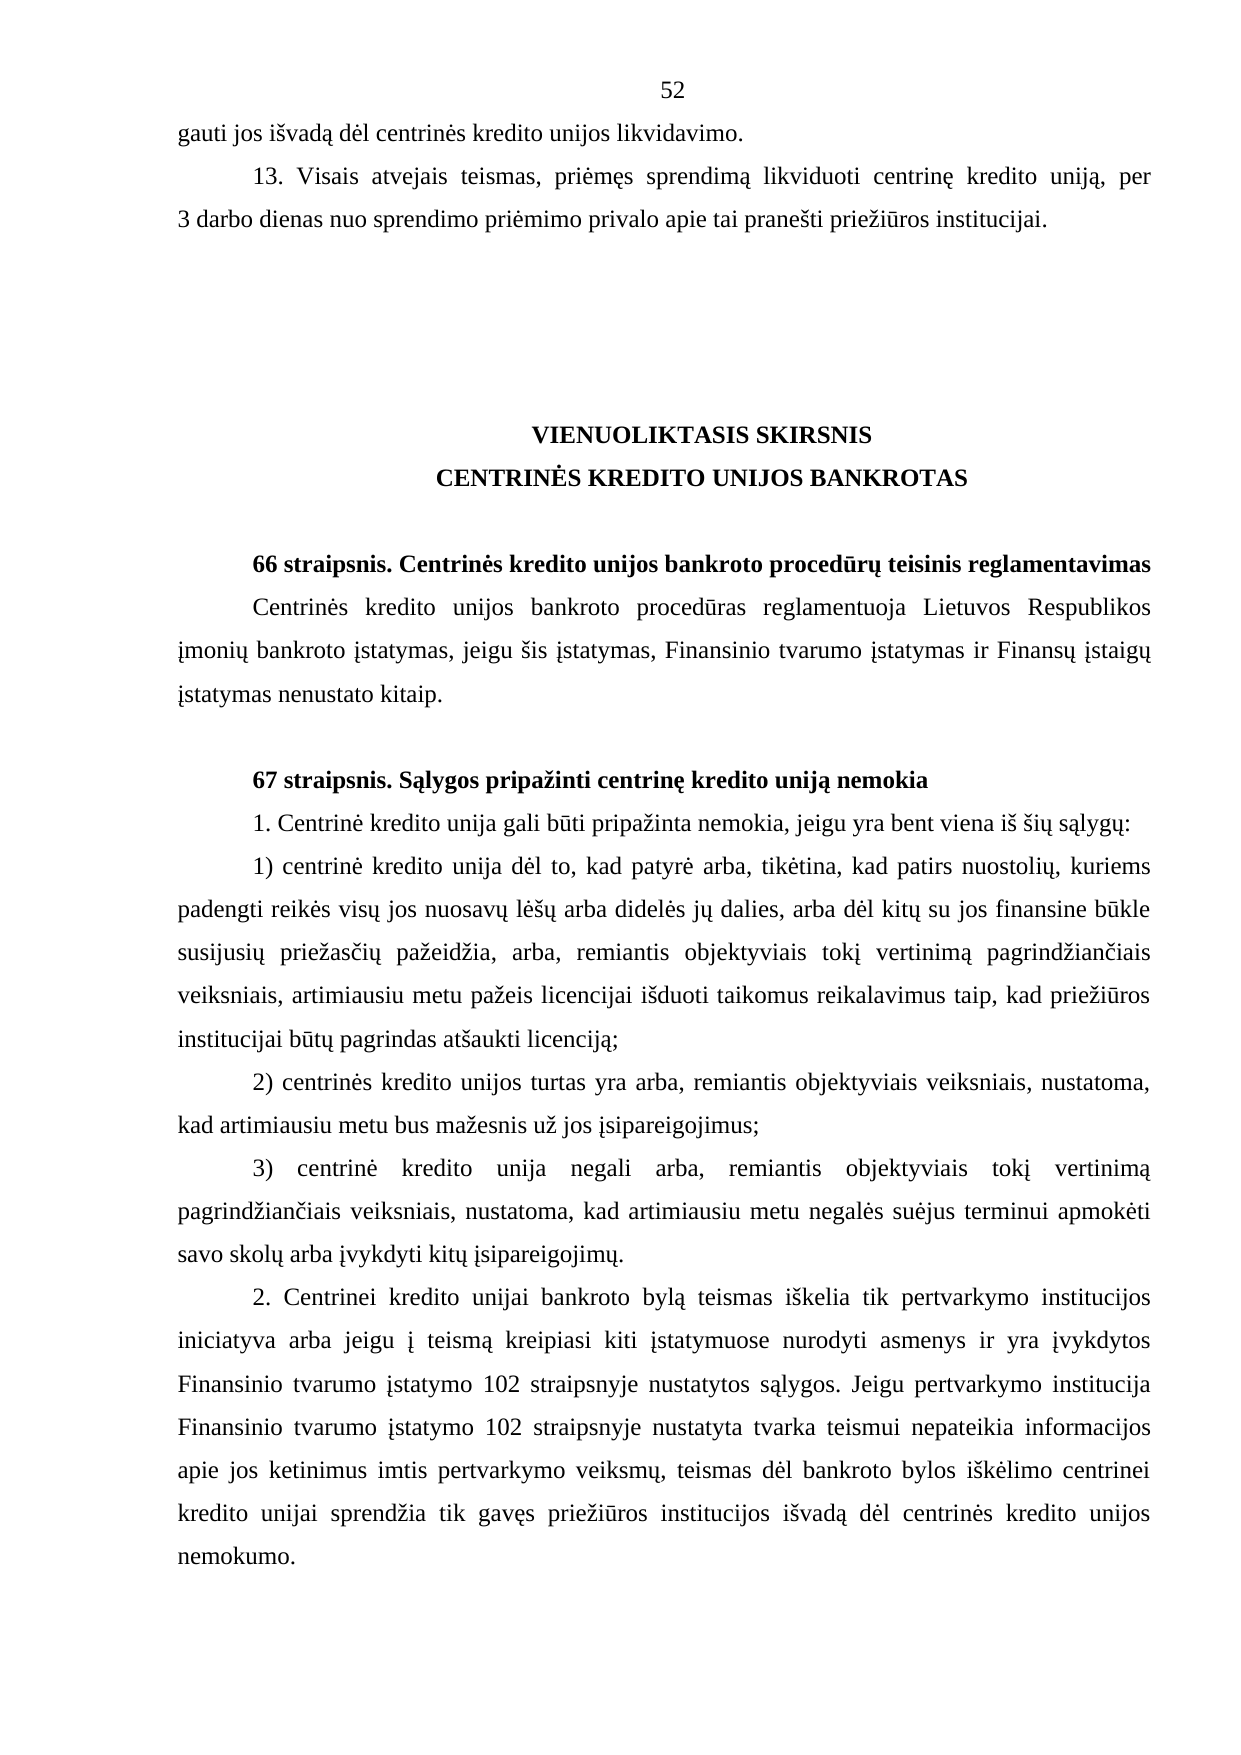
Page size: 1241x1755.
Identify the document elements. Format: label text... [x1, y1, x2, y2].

text 66 straipsnis. Centrinės kredito unijos bankroto procedūrų teisinis reglamentavimas [252, 549, 1152, 578]
text 1) centrinė kredito unija dėl to, kad patyrė arba, tikėtina, kad patirs nuostolių, kuriems padengti reikės visų jos nuosavų lėšų arba didelės jų dalies, arba dėl kitų su jos finansine būkle susijusių priežasčių pažeidžia, arba, remiantis objektyviais tokį vertinimą pagrindžiančiais veiksniais, artimiausiu metu pažeis licencijai išduoti taikomus reikalavimus taip, kad priežiūros institucijai būtų pagrindas atšaukti licenciją; [177, 851, 1152, 1052]
text VIENUOLIKTASIS SKIRSNIS [177, 420, 1152, 449]
text 2. Centrinei kredito unijai bankroto bylą teismas iškelia tik pertvarkymo institucijos iniciatyva arba jeigu į teismą kreipiasi kiti įstatymuose nurodyti asmenys ir yra įvykdytos Finansinio tvarumo įstatymo 102 straipsnyje nustatytos sąlygos. Jeigu pertvarkymo institucija Finansinio tvarumo įstatymo 102 straipsnyje nustatyta tvarka teismui nepateikia informacijos apie jos ketinimus imtis pertvarkymo veiksmų, teismas dėl bankroto bylos iškėlimo centrinei kredito unijai sprendžia tik gavęs priežiūros institucijos išvadą dėl centrinės kredito unijos nemokumo. [177, 1282, 1152, 1570]
text 67 straipsnis. Sąlygos pripažinti centrinę kredito uniją nemokia [177, 765, 1152, 794]
text Centrinės kredito unijos bankroto procedūras reglamentuoja Lietuvos Respublikos įmonių bankroto įstatymas, jeigu šis įstatymas, Finansinio tvarumo įstatymas ir Finansų įstaigų įstatymas nenustato kitaip. [177, 592, 1152, 707]
text 3) centrinė kredito unija negali arba, remiantis objektyviais tokį vertinimą pagrindžiančiais veiksniais, nustatoma, kad artimiausiu metu negalės suėjus terminui apmokėti savo skolų arba įvykdyti kitų įsipareigojimų. [177, 1153, 1152, 1268]
text 1. Centrinė kredito unija gali būti pripažinta nemokia, jeigu yra bent viena iš šių sąlygų: [177, 808, 1152, 837]
text CENTRINĖS KREDITO UNIJOS BANKROTAS [177, 463, 1152, 492]
text 2) centrinės kredito unijos turtas yra arba, remiantis objektyviais veiksniais, nustatoma, kad artimiausiu metu bus mažesnis už jos įsipareigojimus; [177, 1067, 1152, 1139]
text gauti jos išvadą dėl centrinės kredito unijos likvidavimo. [177, 118, 1152, 147]
text 13. Visais atvejais teismas, priėmęs sprendimą likviduoti centrinę kredito uniją, per 3 darbo dienas nuo sprendimo priėmimo privalo apie tai pranešti priežiūros institucijai. [177, 161, 1152, 233]
